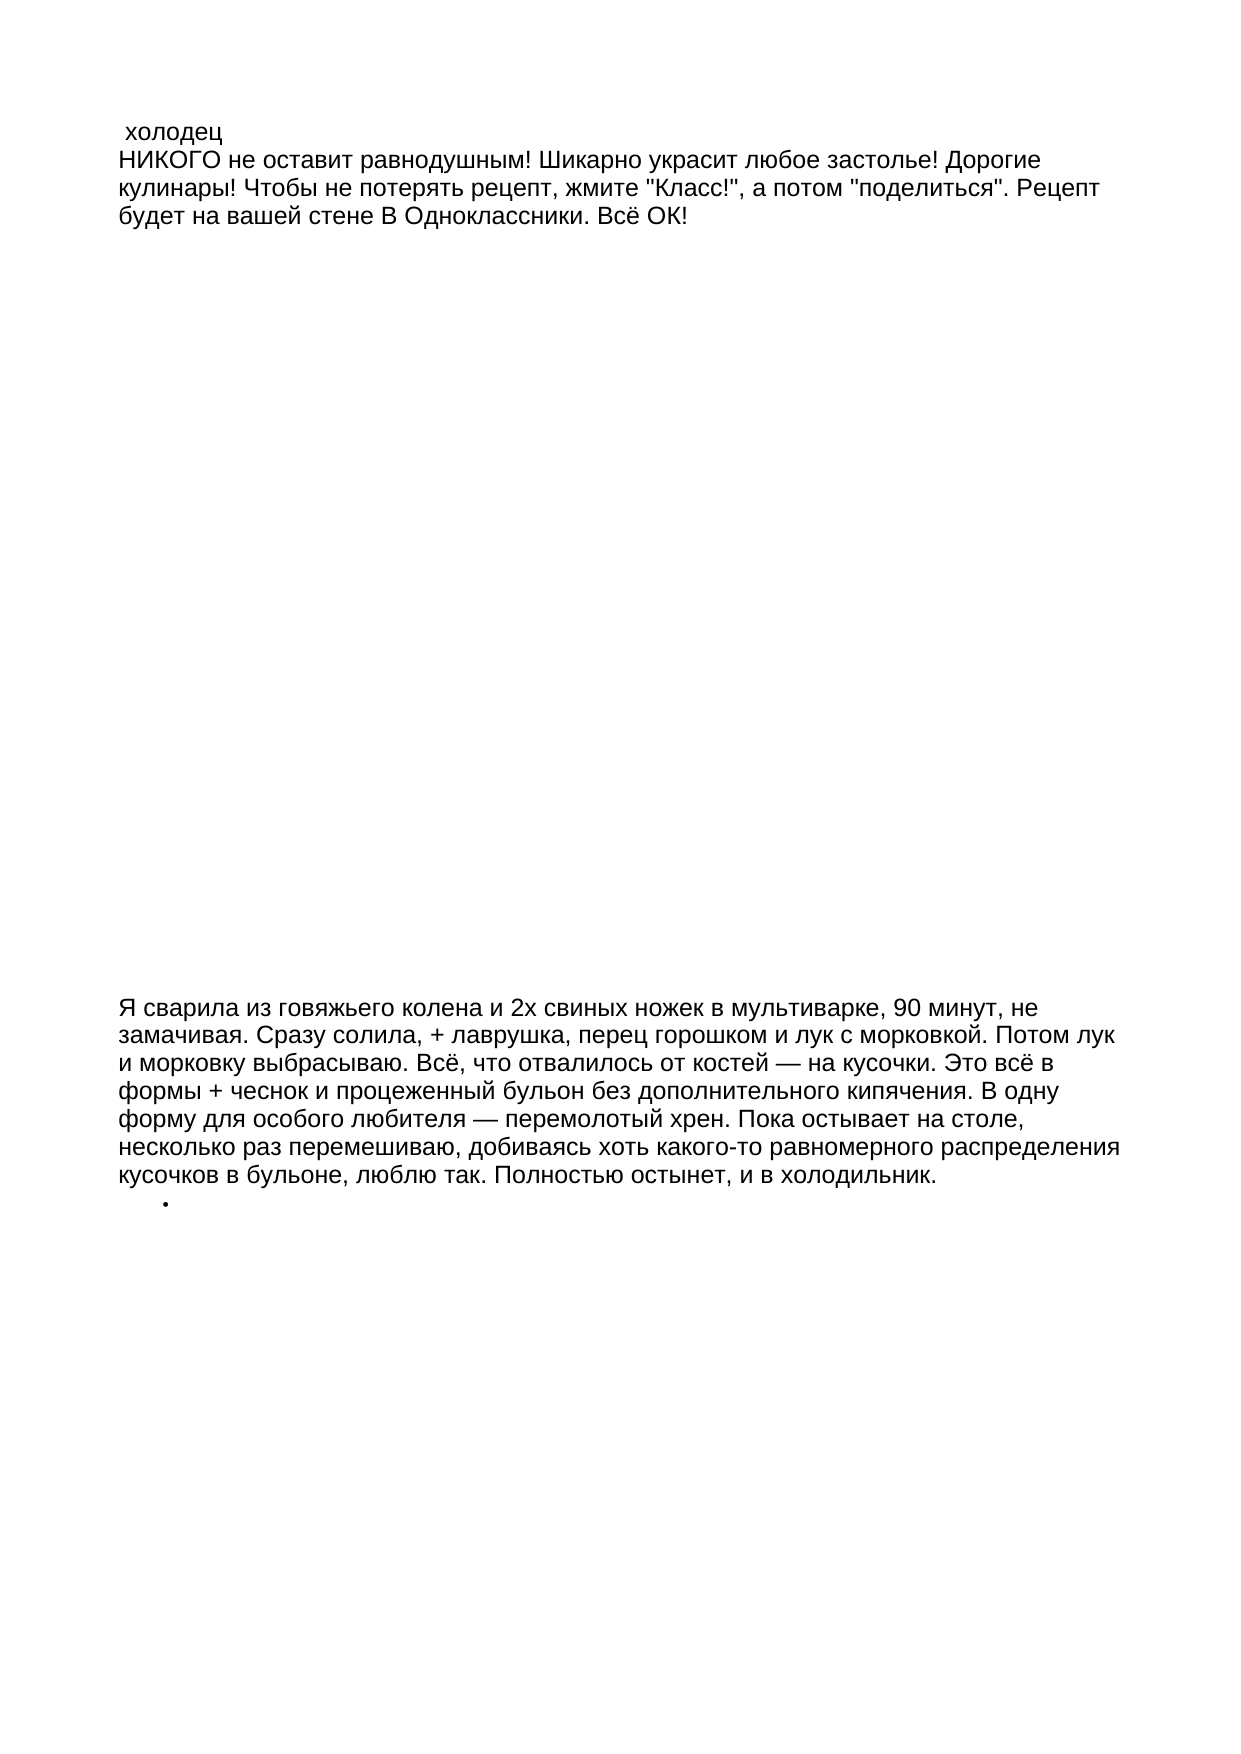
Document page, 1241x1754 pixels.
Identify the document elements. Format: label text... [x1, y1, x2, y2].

text холодец [118, 118, 1122, 146]
text Я сварила из говяжьего колена и 2х свиных ножек в мультиварке, 90 минут, не замачивая. Сразу солила, + лаврушка, перец горошком и лук с морковкой. Потом лук и морковку выбрасываю. Всё, что отвалилось от костей — на кусочки. Это всё в формы + чеснок и процеженный бульон без дополнительного кипячения. В одну форму для особого любителя — перемолотый хрен. Пока остывает на столе, несколько раз перемешиваю, добиваясь хоть какого-то равномерного распределения кусочков в бульоне, люблю так. Полностью остынет, и в холодильник. [118, 993, 1122, 1189]
text НИКОГО не оставит равнодушным! Шикарно украсит любое застолье! Дорогие кулинары! Чтобы не потерять рецепт, жмите "Класс!", а потом "поделиться". Рецепт будет на вашей стене В Одноклассники. Всё ОК! [118, 146, 1122, 230]
